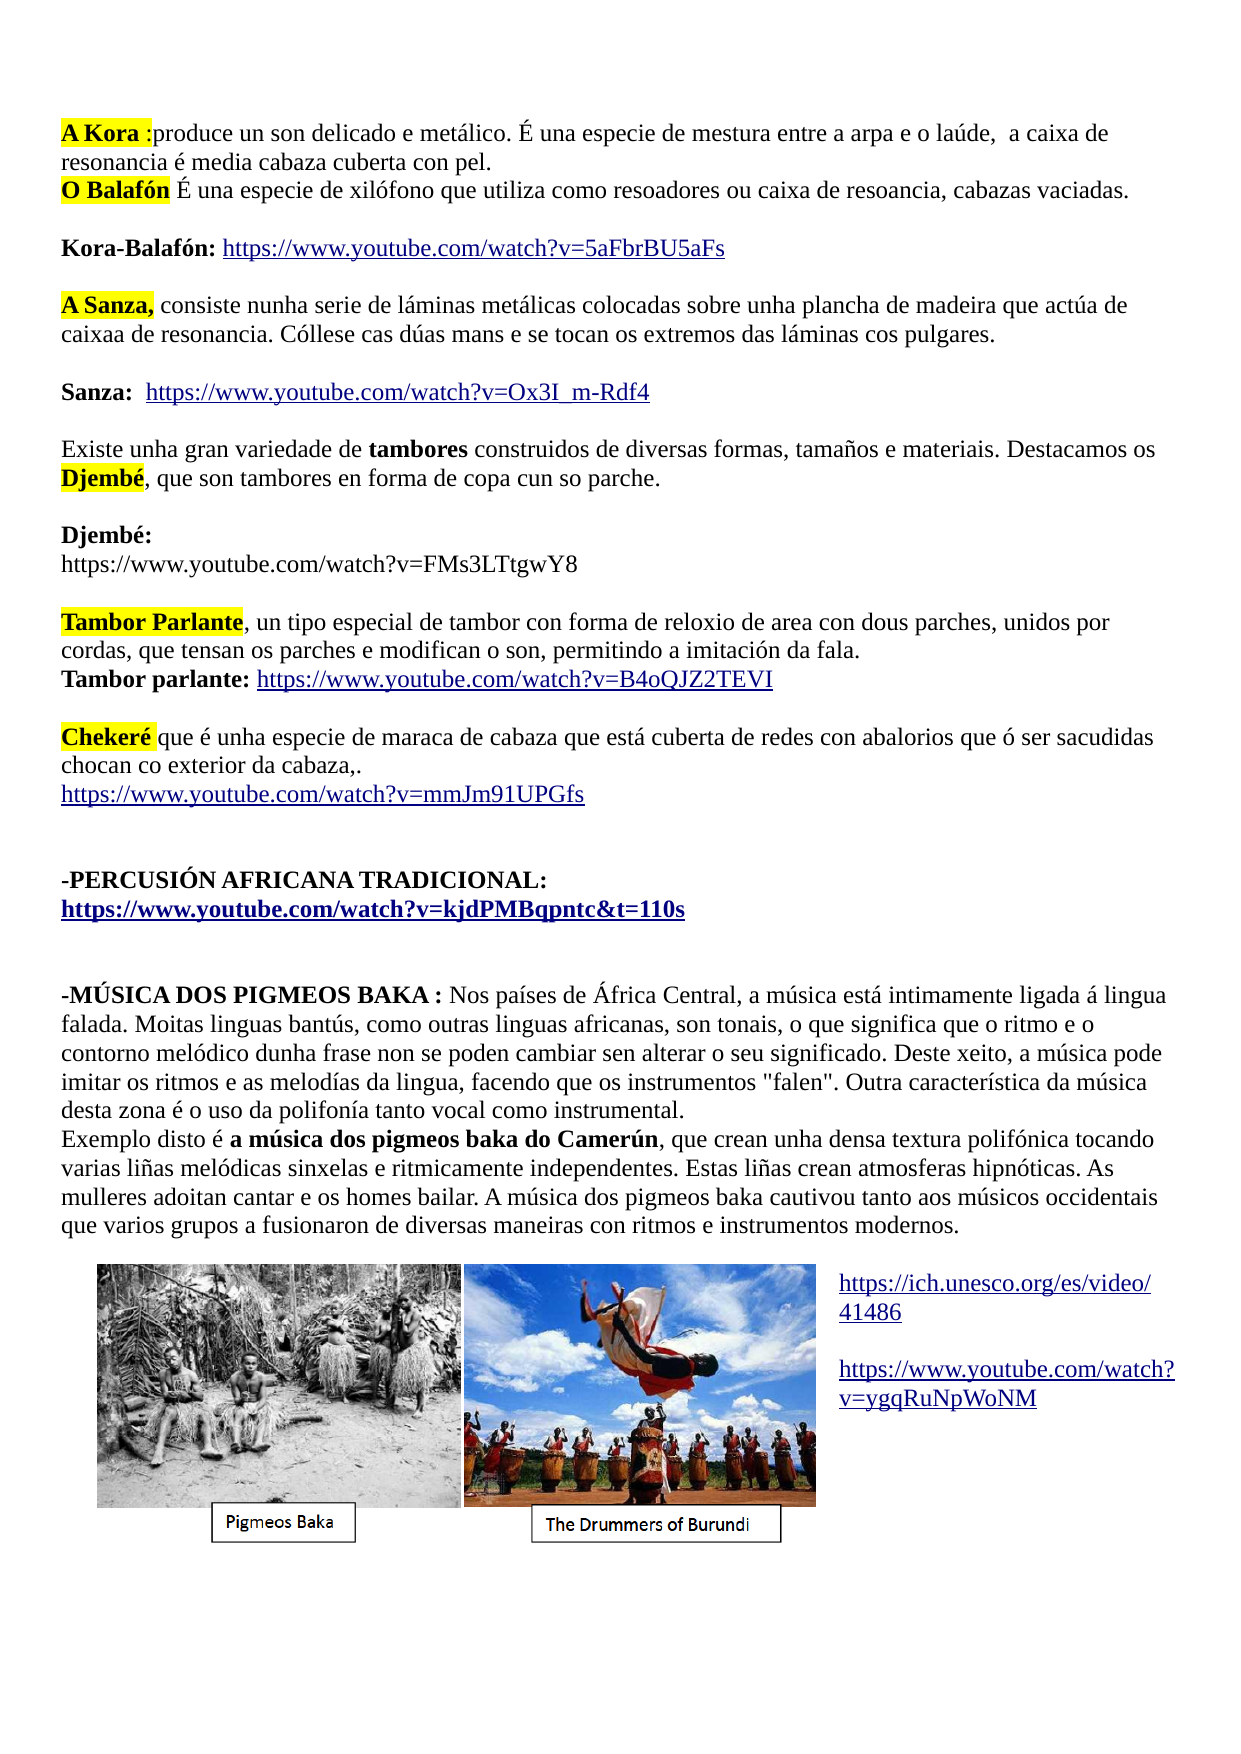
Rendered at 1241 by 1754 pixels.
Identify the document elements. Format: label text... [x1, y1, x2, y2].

text https://www.youtube.com/watch?v=mmJm91UPGfs [61, 779, 1177, 808]
text [61, 1354, 90, 1412]
text -PERCUSIÓN AFRICANA TRADICIONAL: [61, 866, 1177, 894]
text -MÚSICA DOS PIGMEOS BAKA : Nos países de África Central, a música está intimamente ligada á lingua falada. Moitas linguas bantús, como outras linguas africanas, son tonais, o que significa que o ritmo e o contorno melódico dunha frase non se poden cambiar sen alterar o seu significado. Deste xeito, a música pode imitar os ritmos e as melodías da lingua, facendo que os instrumentos "falen". Outra característica da música desta zona é o uso da polifonía tanto vocal como instrumental. [61, 981, 1177, 1124]
text [61, 1268, 90, 1326]
text Djembé: [61, 521, 1177, 549]
text https://www.youtube.com/watch?v=kjdPMBqpntc&t=110s [61, 894, 1177, 923]
text A Kora :produce un son delicado e metálico. É una especie de mestura entre a arpa e o laúde, a caixa de resonancia é media cabaza cuberta con pel. [61, 118, 1177, 176]
text Sanza: https://www.youtube.com/watch?v=Ox3I_m-Rdf4 [61, 377, 1177, 406]
text Tambor Parlante, un tipo especial de tambor con forma de reloxio de area con dous parches, unidos por cordas, que tensan os parches e modifican o son, permitindo a imitación da fala. [61, 607, 1177, 664]
text Exemplo disto é a música dos pigmeos baka do Camerún, que crean unha densa textura polifónica tocando varias liñas melódicas sinxelas e ritmicamente independentes. Estas liñas crean atmosferas hipnóticas. As mulleres adoitan cantar e os homes bailar. A música dos pigmeos baka cautivou tanto aos músicos occidentais que varios grupos a fusionaron de diversas maneiras con ritmos e instrumentos modernos. [61, 1124, 1177, 1239]
text Chekeré que é unha especie de maraca de cabaza que está cuberta de redes con abalorios que ó ser sacudidas chocan co exterior da cabaza,. [61, 722, 1177, 779]
text A Sanza, consiste nunha serie de láminas metálicas colocadas sobre unha plancha de madeira que actúa de caixaa de resonancia. Cóllese cas dúas mans e se tocan os extremos das láminas cos pulgares. [61, 291, 1177, 348]
text https://www.youtube.com/watch?v=FMs3LTtgwY8 [61, 549, 1177, 578]
text https://ich.unesco.org/es/video/41486 [839, 1268, 1177, 1326]
picture [90, 1248, 839, 1559]
text Kora-Balafón: https://www.youtube.com/watch?v=5aFbrBU5aFs [61, 233, 1177, 262]
text Existe unha gran variedade de tambores construidos de diversas formas, tamaños e materiais. Destacamos os Djembé, que son tambores en forma de copa cun so parche. [61, 434, 1177, 492]
text O Balafón É una especie de xilófono que utiliza como resoadores ou caixa de resoancia, cabazas vaciadas. [61, 176, 1177, 204]
text https://www.youtube.com/watch?v=ygqRuNpWoNM [839, 1354, 1177, 1412]
text Tambor parlante: https://www.youtube.com/watch?v=B4oQJZ2TEVI [61, 664, 1177, 693]
